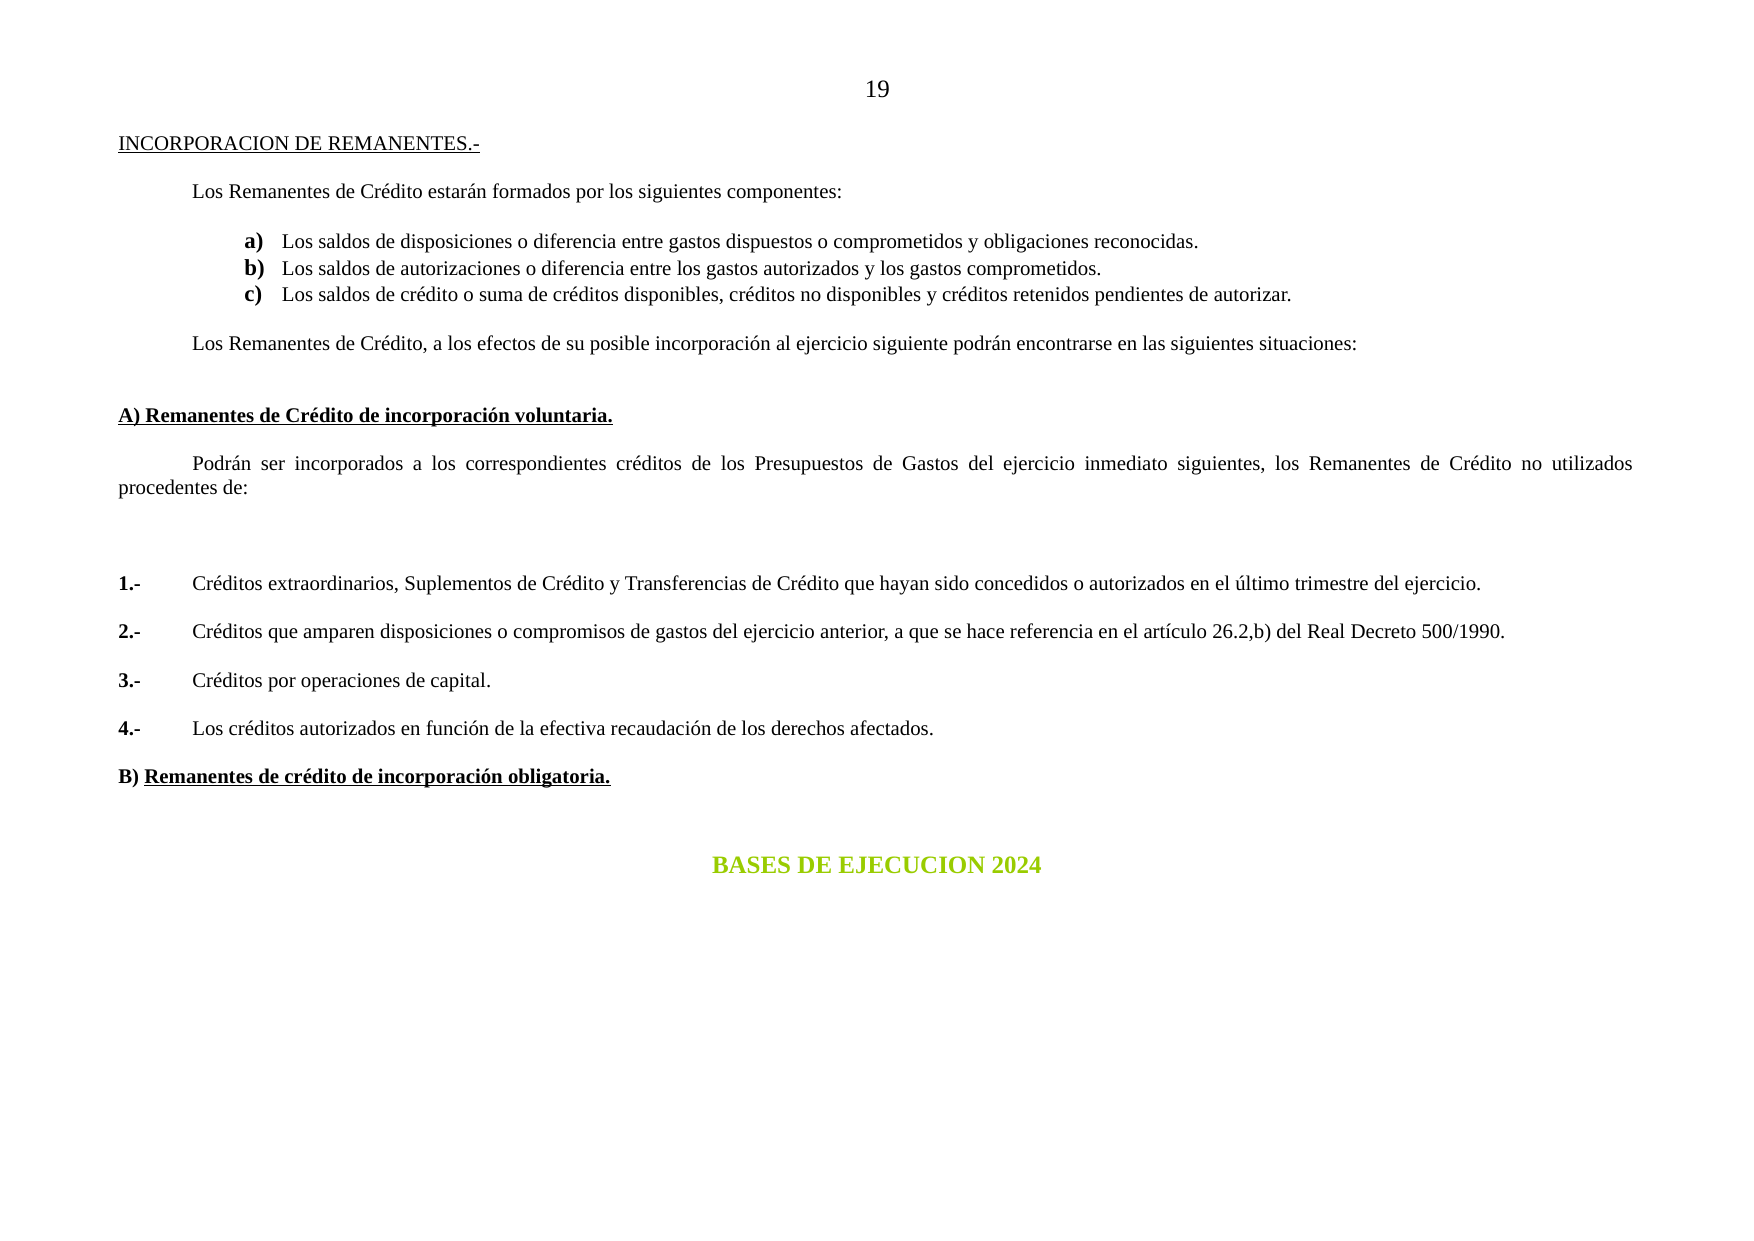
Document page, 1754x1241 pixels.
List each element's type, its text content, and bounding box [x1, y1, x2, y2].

list Los saldos de crédito o suma de créditos disponibles, créditos no disponibles y créditos retenidos pendientes de autorizar. [244, 280, 1636, 307]
text Los Remanentes de Crédito estarán formados por los siguientes componentes: [118, 179, 1636, 203]
list Los saldos de autorizaciones o diferencia entre los gastos autorizados y los gastos comprometidos. [244, 254, 1636, 280]
text 2.- Créditos que amparen disposiciones o compromisos de gastos del ejercicio anterior, a que se hace referencia en el artículo 26.2,b) del Real Decreto 500/1990. [118, 619, 1636, 643]
text Los Remanentes de Crédito, a los efectos de su posible incorporación al ejercicio siguiente podrán encontrarse en las siguientes situaciones: [192, 331, 1636, 355]
text A) Remanentes de Crédito de incorporación voluntaria. [118, 403, 1636, 427]
text Podrán ser incorporados a los correspondientes créditos de los Presupuestos de Gastos del ejercicio inmediato siguientes, los Remanentes de Crédito no utilizados procedentes de: [118, 451, 1636, 499]
text INCORPORACION DE REMANENTES.- [118, 131, 1636, 155]
text 4.- Los créditos autorizados en función de la efectiva recaudación de los derechos afectados. [118, 716, 1636, 740]
text 3.- Créditos por operaciones de capital. [118, 668, 1636, 692]
text B) Remanentes de crédito de incorporación obligatoria. [118, 764, 1636, 788]
list Los saldos de disposiciones o diferencia entre gastos dispuestos o comprometidos y obligaciones reconocidas. [244, 228, 1636, 254]
text 1.- Créditos extraordinarios, Suplementos de Crédito y Transferencias de Crédito que hayan sido concedidos o autorizados en el último trimestre del ejercicio. [118, 571, 1636, 595]
